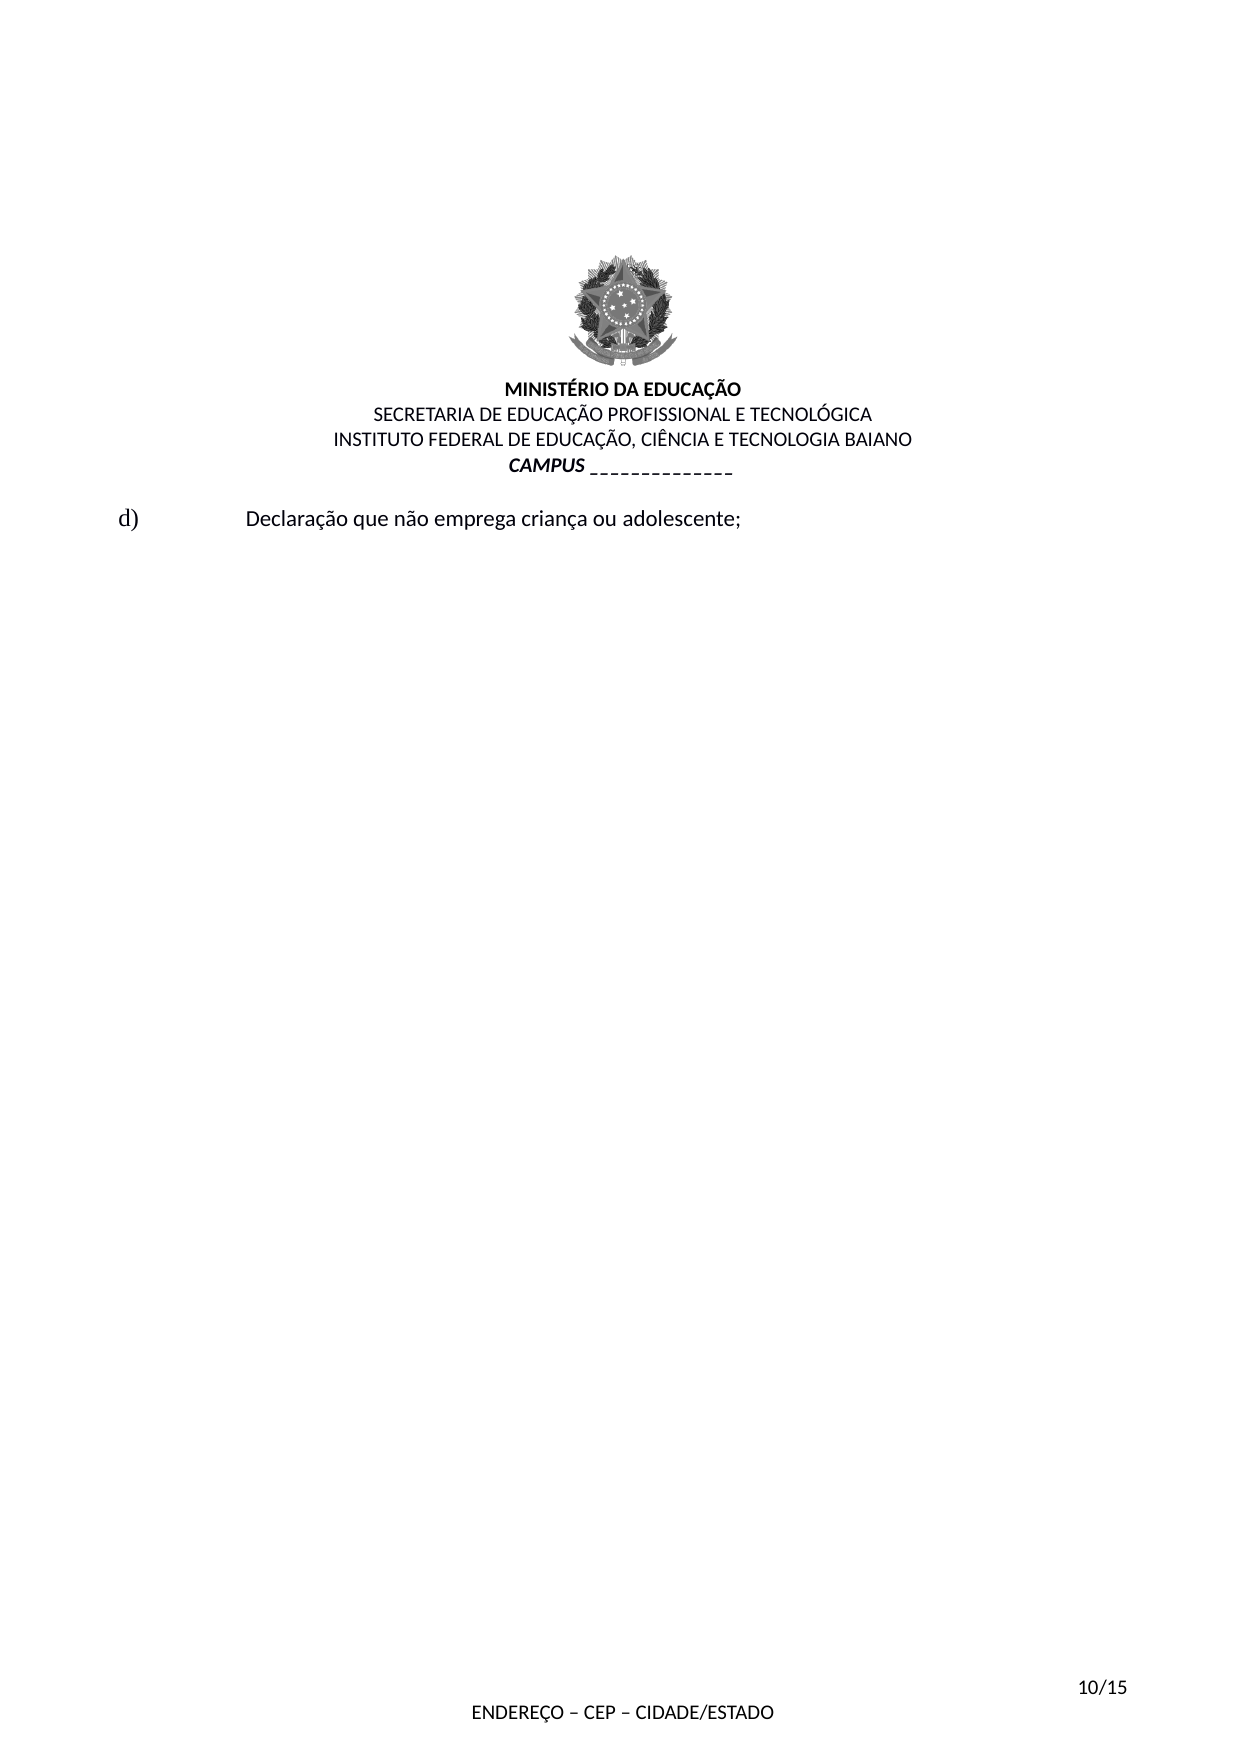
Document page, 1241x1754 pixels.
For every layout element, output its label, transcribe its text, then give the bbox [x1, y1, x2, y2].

list Declaração que não emprega criança ou adolescente; [118, 503, 1127, 532]
